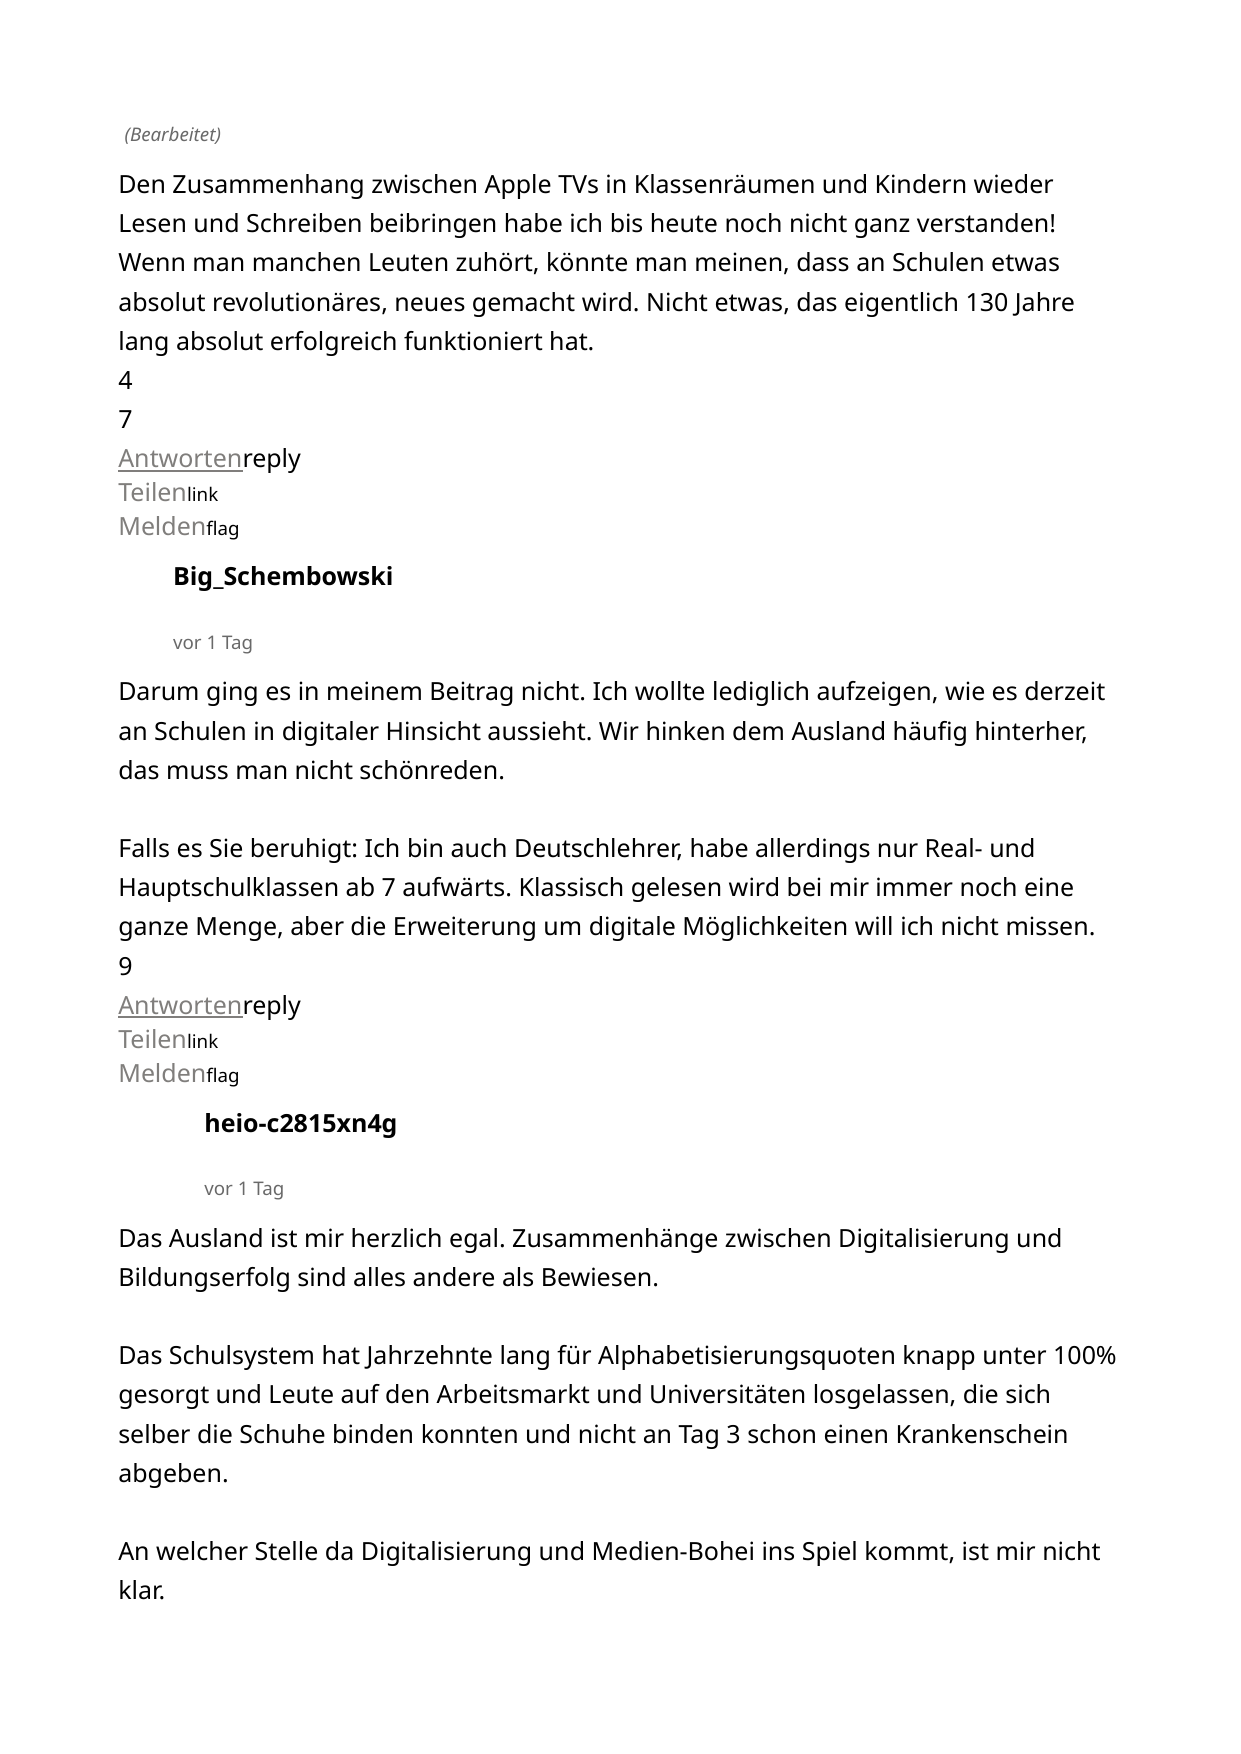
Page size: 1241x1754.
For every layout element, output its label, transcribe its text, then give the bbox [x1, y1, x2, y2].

text vor 1 Tag [173, 629, 1117, 655]
text 9 [118, 948, 1122, 982]
text Teilenlink [118, 1021, 1122, 1056]
text Antwortenreply [118, 441, 1122, 475]
text (Bearbeitet) [118, 118, 1122, 147]
text Den Zusammenhang zwischen Apple TVs in Klassenräumen und Kindern wieder Lesen und Schreiben beibringen habe ich bis heute noch nicht ganz verstanden! Wenn man manchen Leuten zuhört, könnte man meinen, dass an Schulen etwas absolut revolutionäres, neues gemacht wird. Nicht etwas, das eigentlich 130 Jahre lang absolut erfolgreich funktioniert hat. [118, 167, 1122, 357]
text Teilenlink [118, 475, 1122, 509]
text Das Ausland ist mir herzlich egal. Zusammenhänge zwischen Digitalisierung und Bildungserfolg sind alles andere als Bewiesen. Das Schulsystem hat Jahrzehnte lang für Alphabetisierungsquoten knapp unter 100% gesorgt und Leute auf den Arbeitsmarkt und Universitäten losgelassen, die sich selber die Schuhe binden konnten und nicht an Tag 3 schon einen Krankenschein abgeben. An welcher Stelle da Digitalisierung und Medien-Bohei ins Spiel kommt, ist mir nicht klar. [118, 1221, 1122, 1607]
text Big_Schembowski [173, 559, 1114, 593]
text Meldenflag [118, 509, 1122, 543]
text 7 [118, 402, 1122, 436]
text Antwortenreply [118, 987, 1122, 1021]
text vor 1 Tag [204, 1176, 1117, 1201]
text Meldenflag [118, 1056, 1122, 1089]
text heio-c2815xn4g [204, 1105, 1114, 1139]
text 4 [118, 363, 1122, 397]
text Darum ging es in meinem Beitrag nicht. Ich wollte lediglich aufzeigen, wie es derzeit an Schulen in digitaler Hinsicht aussieht. Wir hinken dem Ausland häufig hinterher, das muss man nicht schönreden. Falls es Sie beruhigt: Ich bin auch Deutschlehrer, habe allerdings nur Real- und Hauptschulklassen ab 7 aufwärts. Klassisch gelesen wird bei mir immer noch eine ganze Menge, aber die Erweiterung um digitale Möglichkeiten will ich nicht missen. [118, 674, 1122, 943]
